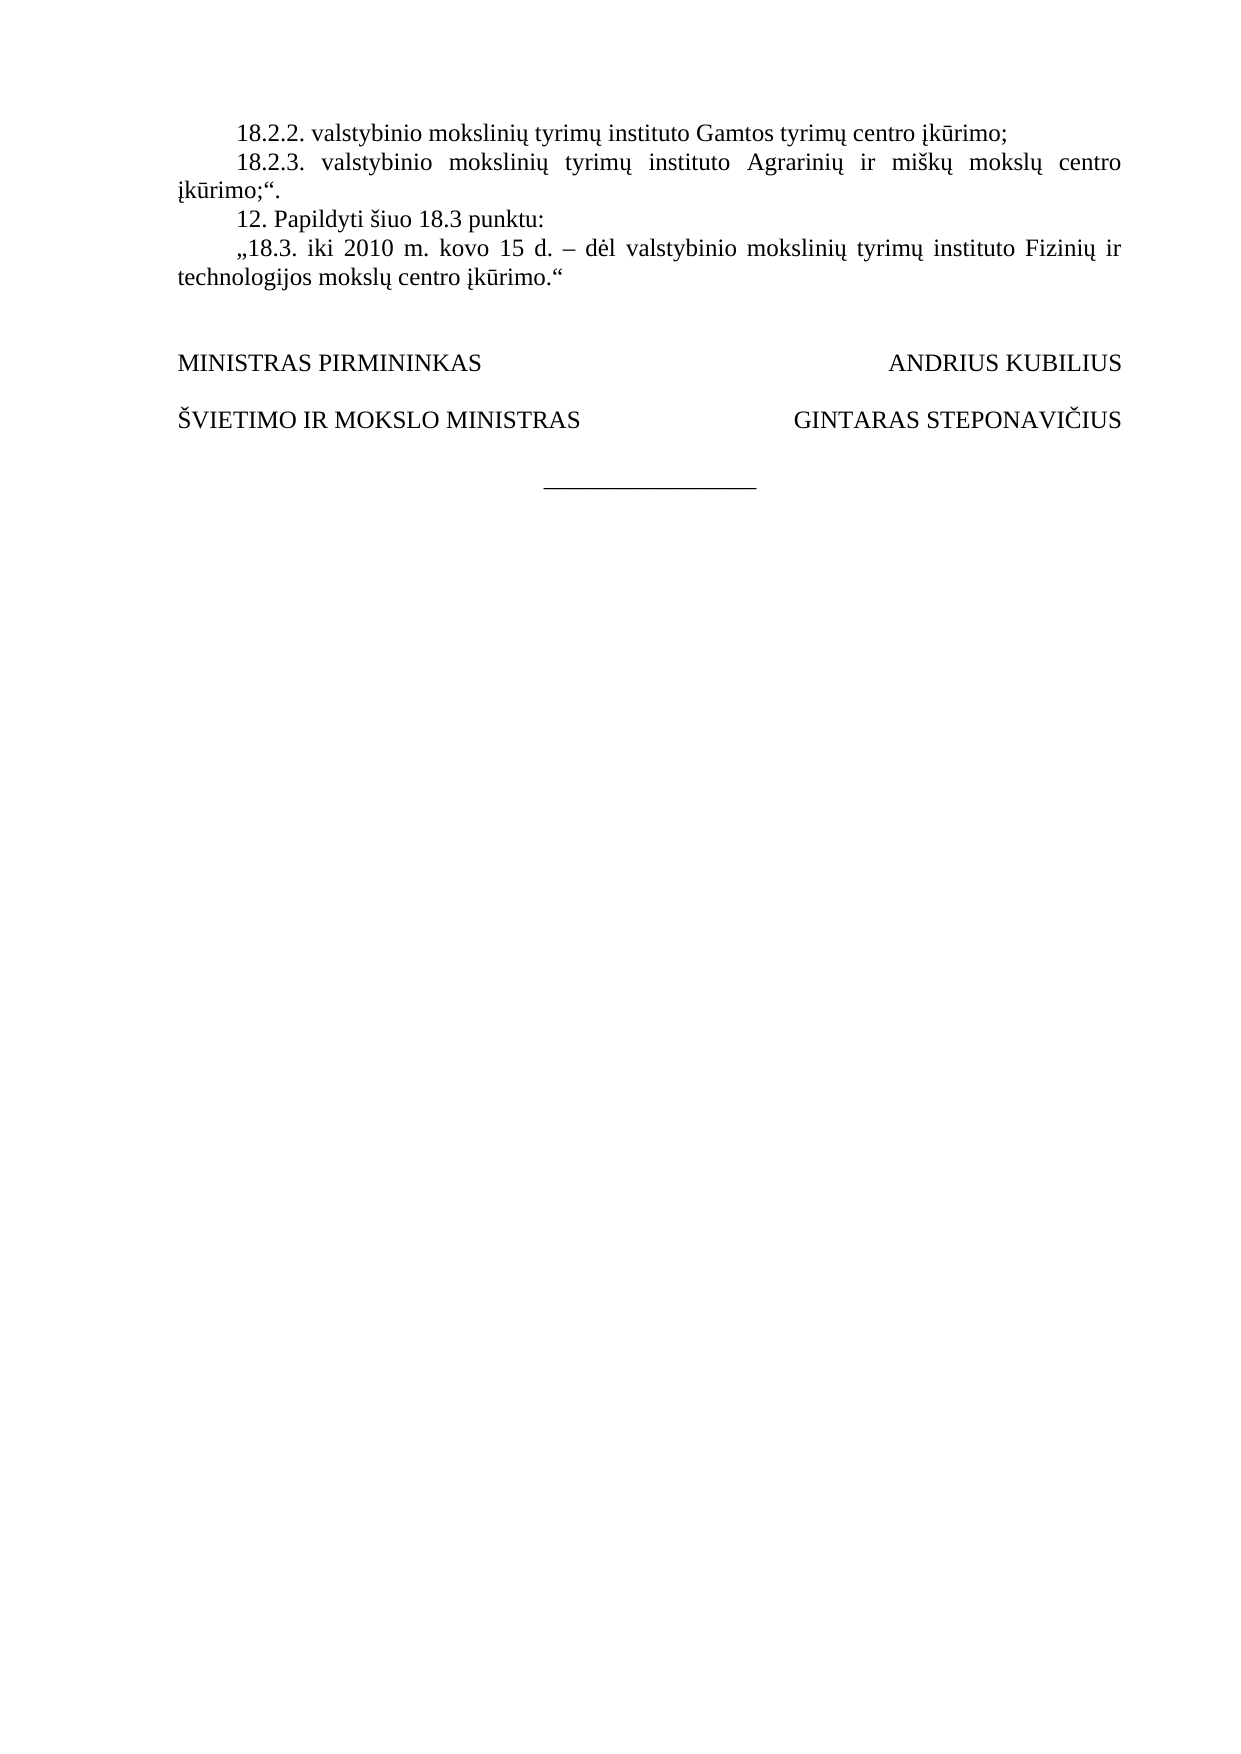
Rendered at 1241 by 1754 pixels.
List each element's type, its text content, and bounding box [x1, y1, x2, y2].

text MINISTRAS PIRMININKAS ANDRIUS KUBILIUS [177, 348, 1122, 377]
text 12. Papildyti šiuo 18.3 punktu: [177, 204, 1122, 233]
text „18.3. iki 2010 m. kovo 15 d. – dėl valstybinio mokslinių tyrimų instituto Fizinių ir technologijos mokslų centro įkūrimo.“ [177, 233, 1122, 291]
text 18.2.3. valstybinio mokslinių tyrimų instituto Agrarinių ir miškų mokslų centro įkūrimo;“. [177, 147, 1122, 204]
text _________________ [177, 463, 1122, 492]
text ŠVIETIMO IR MOKSLO MINISTRAS GINTARAS STEPONAVIČIUS [177, 406, 1122, 434]
text 18.2.2. valstybinio mokslinių tyrimų instituto Gamtos tyrimų centro įkūrimo; [177, 118, 1122, 147]
